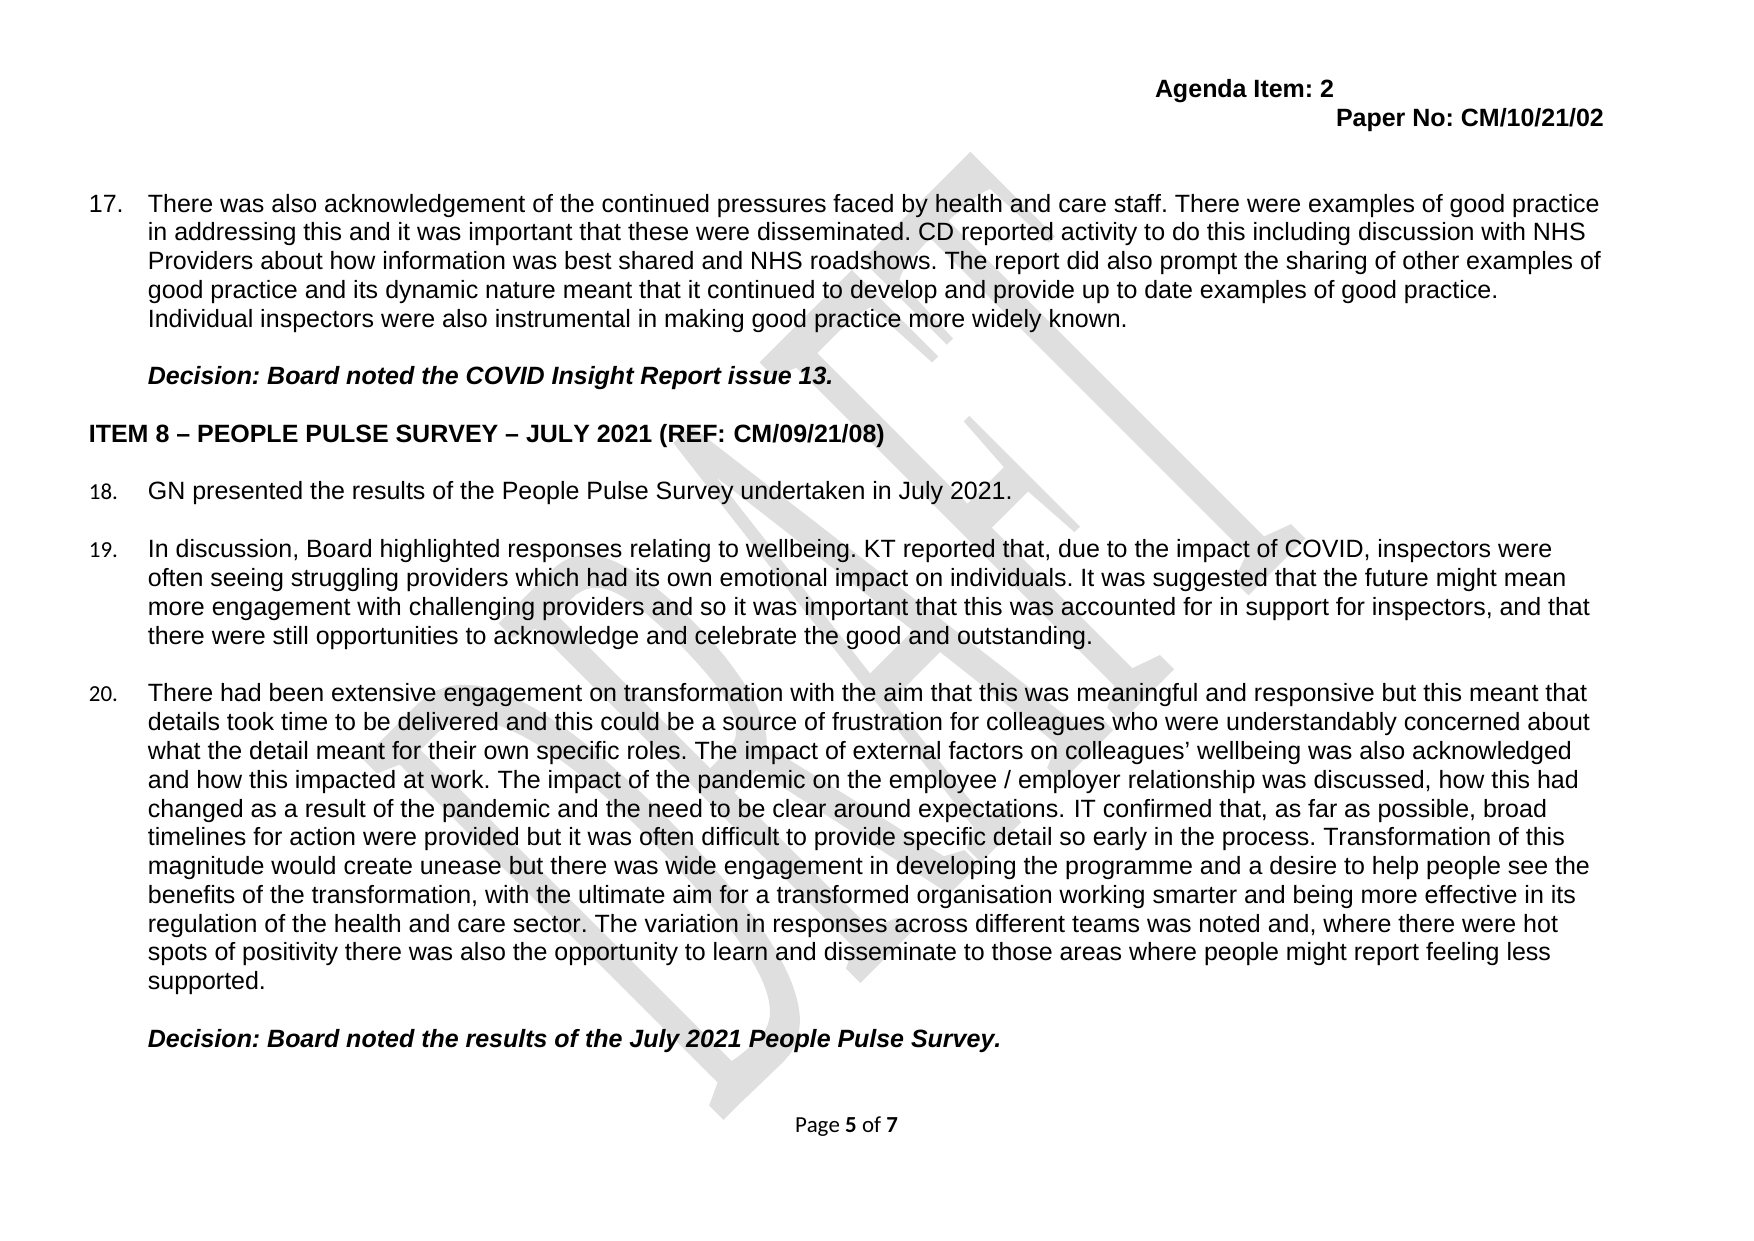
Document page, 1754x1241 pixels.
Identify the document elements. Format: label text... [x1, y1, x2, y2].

text ITEM 8 – PEOPLE PULSE SURVEY – JULY 2021 (REF: CM/09/21/08) [884, 418, 985, 447]
list GN presented the results of the People Pulse Survey undertaken in July 2021. [758, 476, 932, 505]
list There was also acknowledgement of the continued pressures faced by health and care staff. There were examples of good practice in addressing this and it was important that these were disseminated. CD reported activity to do this including discussion with NHS Providers about how information was best shared and NHS roadshows. The report did also prompt the sharing of other examples of good practice and its dynamic nature meant that it continued to develop and provide up to date examples of good practice. Individual inspectors were also instrumental in making good practice more widely known. [89, 188, 933, 332]
list In discussion, Board highlighted responses relating to wellbeing. KT reported that, due to the impact of COVID, inspectors were often seeing struggling providers which had its own emotional impact on individuals. It was suggested that the future might mean more engagement with challenging providers and so it was important that this was accounted for in support for inspectors, and that there were still opportunities to acknowledge and celebrate the good and outstanding. [89, 534, 833, 649]
list In discussion, Board highlighted responses relating to wellbeing. KT reported that, due to the impact of COVID, inspectors were often seeing struggling providers which had its own emotional impact on individuals. It was suggested that the future might mean more engagement with challenging providers and so it was important that this was accounted for in support for inspectors, and that there were still opportunities to acknowledge and celebrate the good and outstanding. [832, 534, 1075, 649]
text ITEM 8 – PEOPLE PULSE SURVEY – JULY 2021 (REF: CM/09/21/08) [973, 418, 1138, 447]
list GN presented the results of the People Pulse Survey undertaken in July 2021. [1205, 476, 1604, 505]
text ITEM 8 – PEOPLE PULSE SURVEY – JULY 2021 (REF: CM/09/21/08) [1147, 418, 1604, 447]
text Decision: Board noted the COVID Insight Report issue 13. [89, 361, 817, 390]
text Decision: Board noted the COVID Insight Report issue 13. [1090, 361, 1604, 390]
list There had been extensive engagement on transformation with the aim that this was meaningful and responsive but this meant that details took time to be delivered and this could be a source of frustration for colleagues who were understandably concerned about what the detail meant for their own specific roles. The impact of external factors on colleagues’ wellbeing was also acknowledged and how this impacted at work. The impact of the pandemic on the employee / employer relationship was discussed, how this had changed as a result of the pandemic and the need to be clear around expectations. IT confirmed that, as far as possible, broad timelines for action were provided but it was often difficult to provide specific detail so early in the process. Transformation of this magnitude would create unease but there was wide engagement in developing the programme and a desire to help people see the benefits of the transformation, with the ultimate aim for a transformed organisation working smarter and being more effective in its regulation of the health and care sector. The variation in responses across different teams was noted and, where there were hot spots of positivity there was also the opportunity to learn and disseminate to those areas where people might report feeling less supported. [89, 678, 1604, 995]
list In discussion, Board highlighted responses relating to wellbeing. KT reported that, due to the impact of COVID, inspectors were often seeing struggling providers which had its own emotional impact on individuals. It was suggested that the future might mean more engagement with challenging providers and so it was important that this was accounted for in support for inspectors, and that there were still opportunities to acknowledge and celebrate the good and outstanding. [762, 534, 912, 649]
list In discussion, Board highlighted responses relating to wellbeing. KT reported that, due to the impact of COVID, inspectors were often seeing struggling providers which had its own emotional impact on individuals. It was suggested that the future might mean more engagement with challenging providers and so it was important that this was accounted for in support for inspectors, and that there were still opportunities to acknowledge and celebrate the good and outstanding. [1000, 534, 1604, 649]
list GN presented the results of the People Pulse Survey undertaken in July 2021. [1031, 476, 1196, 505]
text Decision: Board noted the COVID Insight Report issue 13. [827, 361, 1081, 390]
list There was also acknowledgement of the continued pressures faced by health and care staff. There were examples of good practice in addressing this and it was important that these were disseminated. CD reported activity to do this including discussion with NHS Providers about how information was best shared and NHS roadshows. The report did also prompt the sharing of other examples of good practice and its dynamic nature meant that it continued to develop and provide up to date examples of good practice. Individual inspectors were also instrumental in making good practice more widely known. [950, 188, 1604, 332]
text Decision: Board noted the results of the July 2021 People Pulse Survey. [695, 1023, 768, 1052]
text ITEM 8 – PEOPLE PULSE SURVEY – JULY 2021 (REF: CM/09/21/08) [89, 418, 874, 447]
list GN presented the results of the People Pulse Survey undertaken in July 2021. [89, 476, 721, 505]
text Decision: Board noted the results of the July 2021 People Pulse Survey. [148, 1023, 669, 1052]
text Decision: Board noted the results of the July 2021 People Pulse Survey. [797, 1023, 1604, 1052]
